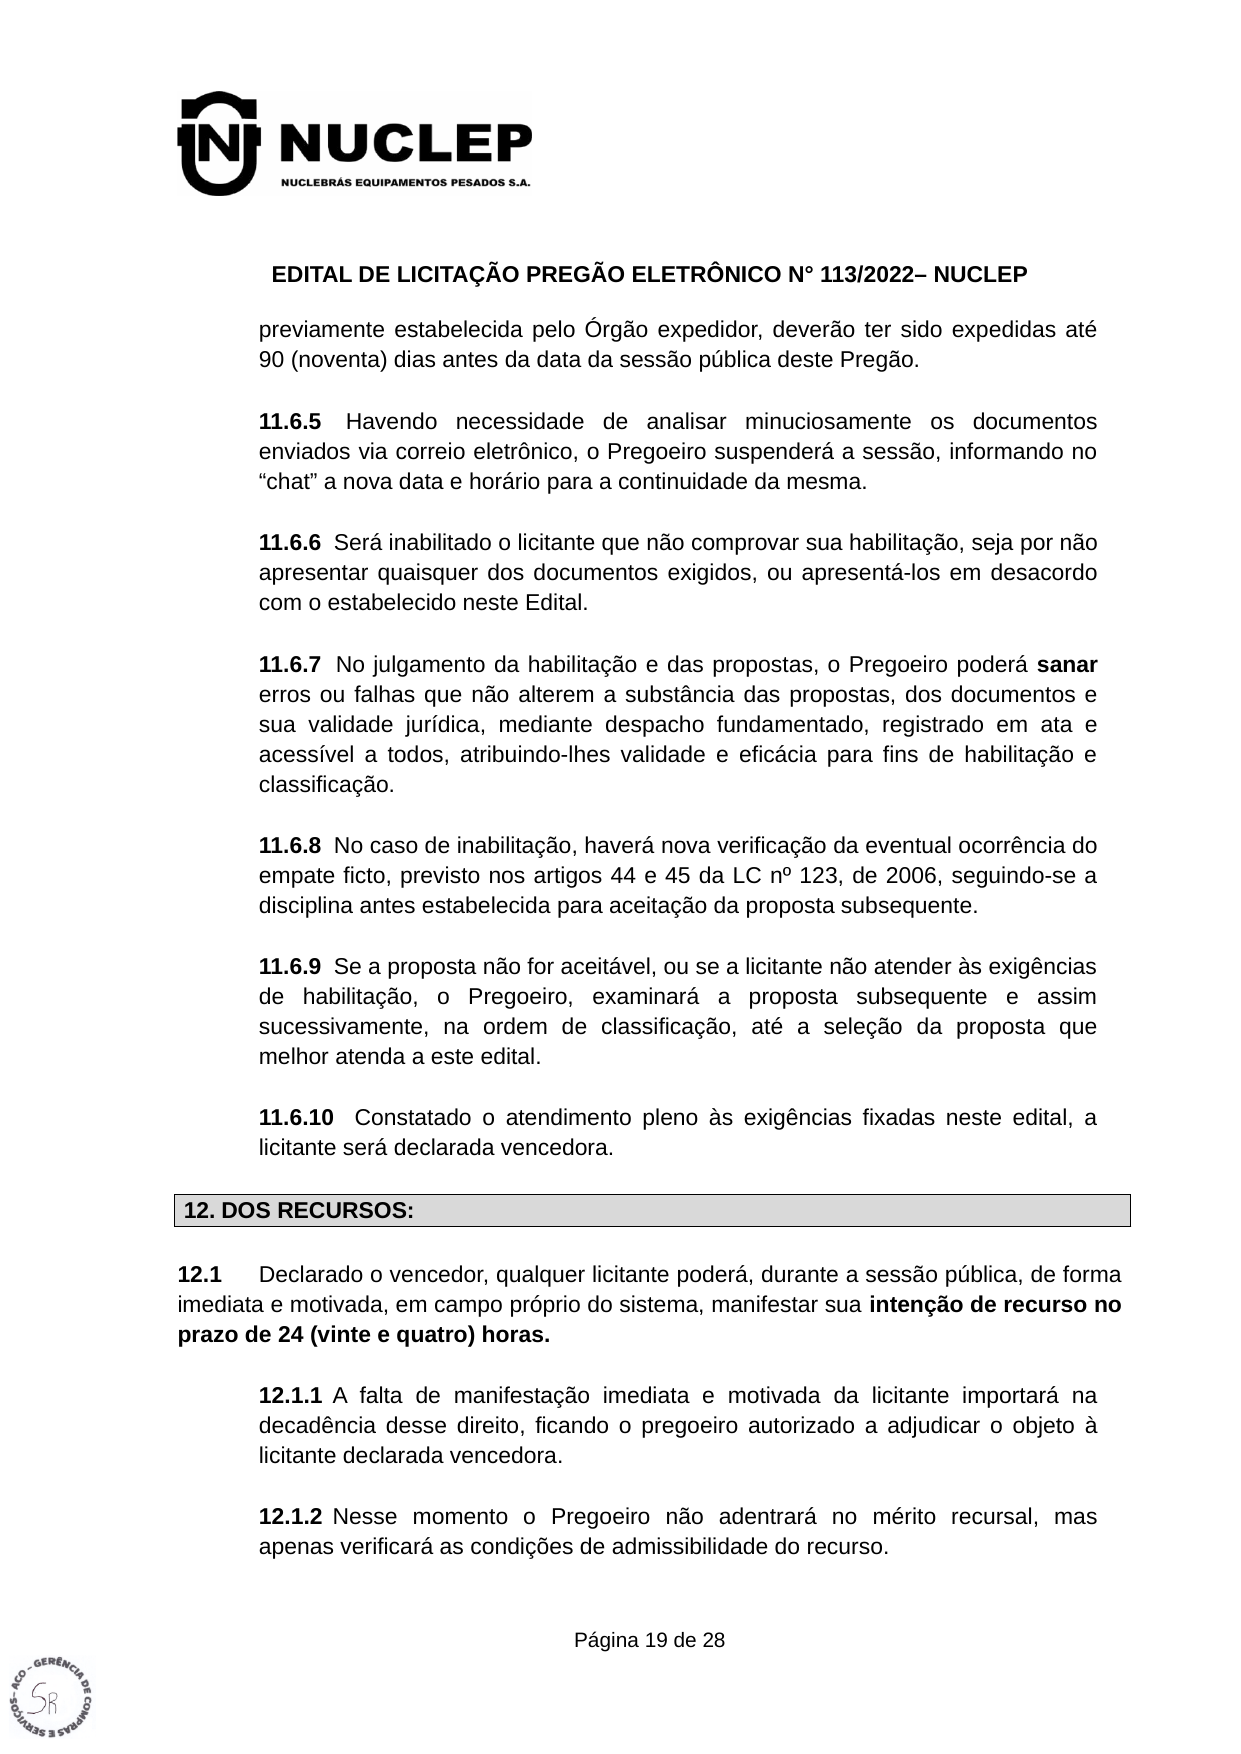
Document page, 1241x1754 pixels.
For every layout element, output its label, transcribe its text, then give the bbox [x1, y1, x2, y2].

picture [177, 91, 532, 196]
picture [8, 1655, 98, 1739]
list A falta de manifestação imediata e motivada da licitante importará na decadência desse direito, ficando o pregoeiro autorizado a adjudicar o objeto à licitante declarada vencedora. [259, 1382, 1098, 1469]
list Havendo necessidade de analisar minuciosamente os documentos enviados via correio eletrônico, o Pregoeiro suspenderá a sessão, informando no “chat” a nova data e horário para a continuidade da mesma. [259, 408, 1098, 495]
list No caso de inabilitação, haverá nova verificação da eventual ocorrência do empate ficto, previsto nos artigos 44 e 45 da LC nº 123, de 2006, seguindo-se a disciplina antes estabelecida para aceitação da proposta subsequente. [259, 832, 1098, 919]
list Nesse momento o Pregoeiro não adentrará no mérito recursal, mas apenas verificará as condições de admissibilidade do recurso. [259, 1503, 1098, 1559]
list Declarado o vencedor, qualquer licitante poderá, durante a sessão pública, de forma imediata e motivada, em campo próprio do sistema, manifestar sua intenção de recurso no prazo de 24 (vinte e quatro) horas. [177, 1261, 1122, 1348]
list No julgamento da habilitação e das propostas, o Pregoeiro poderá sanar erros ou falhas que não alterem a substância das propostas, dos documentos e sua validade jurídica, mediante despacho fundamentado, registrado em ata e acessível a todos, atribuindo-lhes validade e eficácia para fins de habilitação e classificação. [259, 651, 1098, 798]
list DOS RECURSOS: [175, 1195, 1130, 1226]
list previamente estabelecida pelo Órgão expedidor, deverão ter sido expedidas até 90 (noventa) dias antes da data da sessão pública deste Pregão. [259, 316, 1098, 373]
list Se a proposta não for aceitável, ou se a licitante não atender às exigências de habilitação, o Pregoeiro, examinará a proposta subsequente e assim sucessivamente, na ordem de classificação, até a seleção da proposta que melhor atenda a este edital. [259, 953, 1098, 1070]
list Constatado o atendimento pleno às exigências fixadas neste edital, a licitante será declarada vencedora. [259, 1104, 1098, 1160]
list Será inabilitado o licitante que não comprovar sua habilitação, seja por não apresentar quaisquer dos documentos exigidos, ou apresentá-los em desacordo com o estabelecido neste Edital. [259, 529, 1098, 616]
